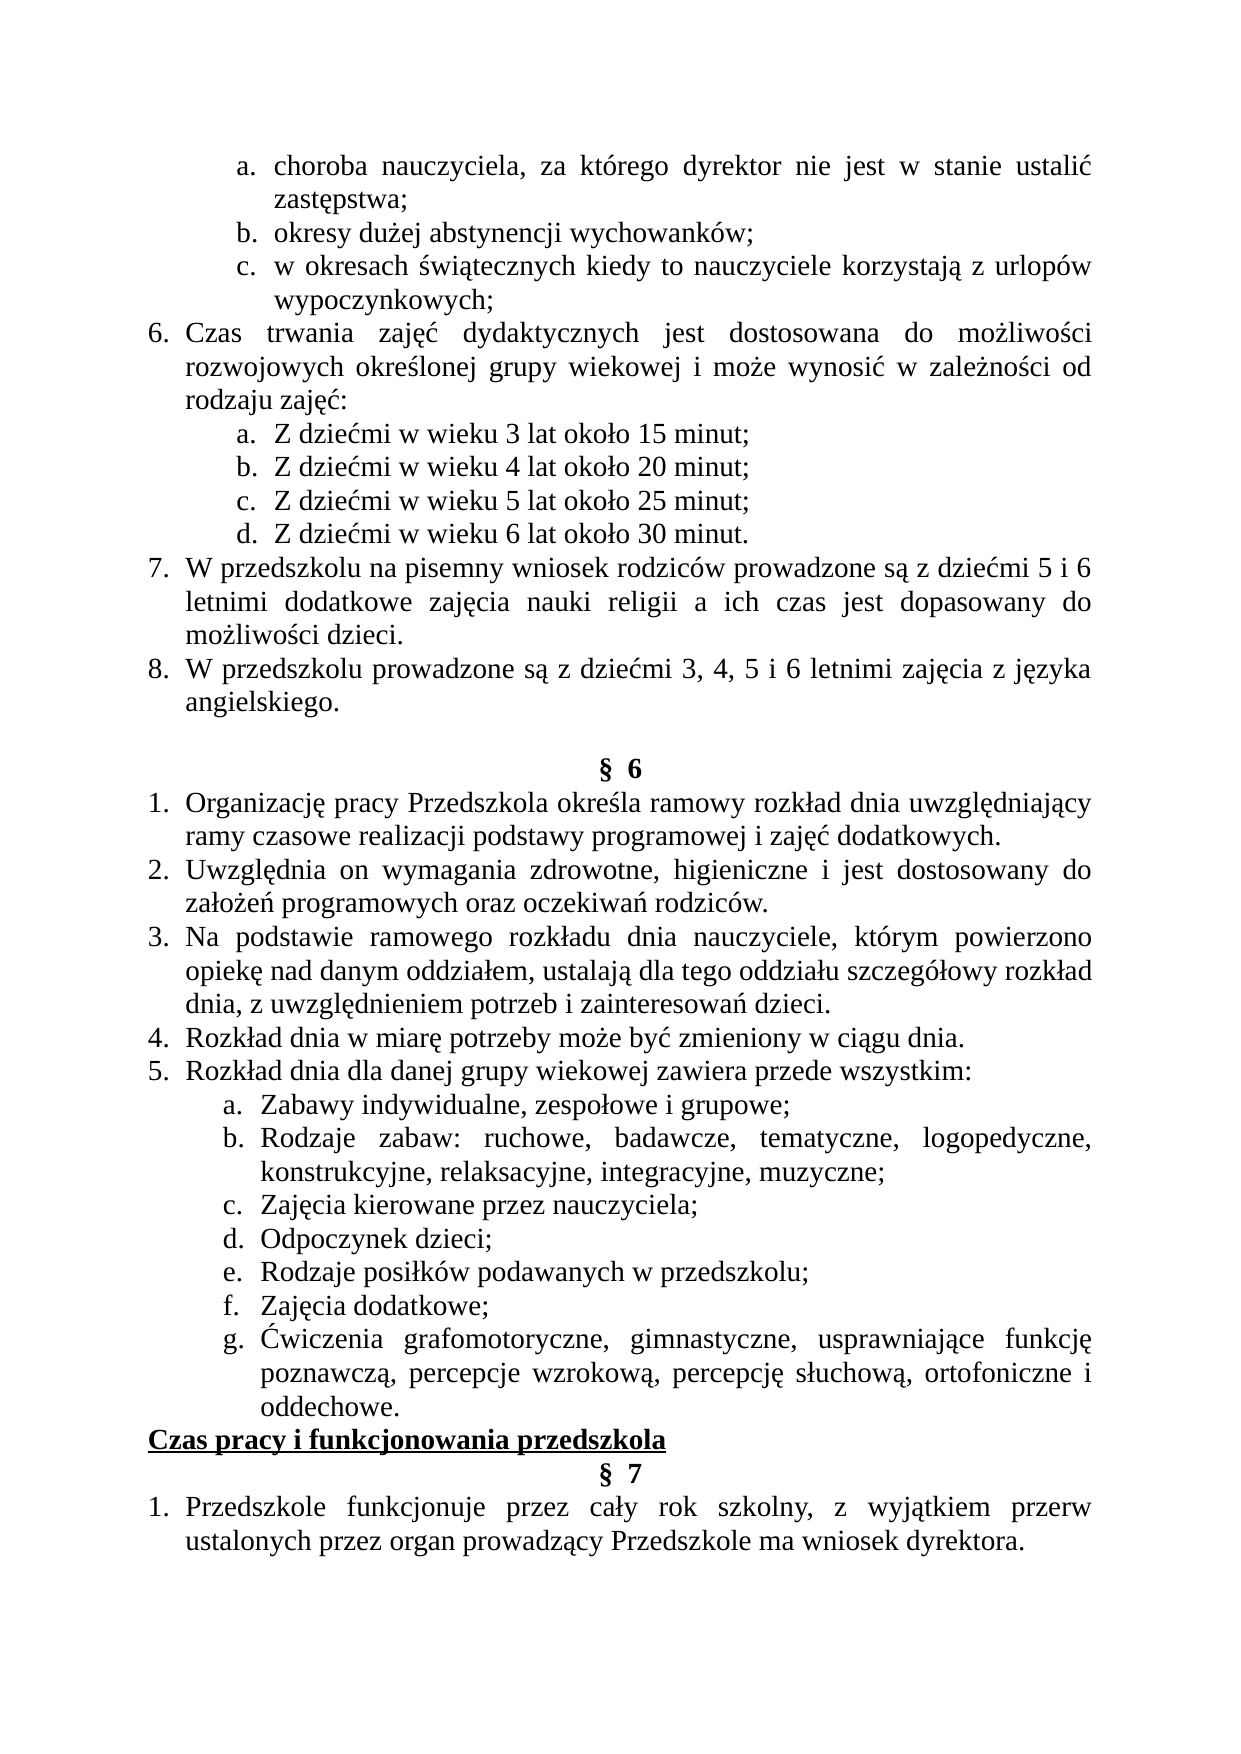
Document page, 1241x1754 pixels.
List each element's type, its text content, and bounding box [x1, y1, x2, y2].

list Z dziećmi w wieku 6 lat około 30 minut. [236, 517, 1093, 550]
list Rozkład dnia w miarę potrzeby może być zmieniony w ciągu dnia. [148, 1020, 1093, 1053]
list Rozkład dnia dla danej grupy wiekowej zawiera przede wszystkim: [148, 1053, 1093, 1087]
list w okresach świątecznych kiedy to nauczyciele korzystają z urlopów wypoczynkowych; [236, 248, 1093, 315]
list Ćwiczenia grafomotoryczne, gimnastyczne, usprawniające funkcję poznawczą, percepcje wzrokową, percepcję słuchową, ortofoniczne i oddechowe. [223, 1322, 1093, 1422]
list Odpoczynek dzieci; [223, 1221, 1093, 1254]
list Zajęcia dodatkowe; [223, 1288, 1093, 1322]
list Na podstawie ramowego rozkładu dnia nauczyciele, którym powierzono opiekę nad danym oddziałem, ustalają dla tego oddziału szczegółowy rozkład dnia, z uwzględnieniem potrzeb i zainteresowań dzieci. [148, 919, 1093, 1020]
list W przedszkolu prowadzone są z dziećmi 3, 4, 5 i 6 letnimi zajęcia z języka angielskiego. [148, 651, 1093, 718]
list Zabawy indywidualne, zespołowe i grupowe; [223, 1087, 1093, 1120]
text § 6 [148, 751, 1093, 785]
list okresy dużej abstynencji wychowanków; [236, 215, 1093, 248]
text Czas pracy i funkcjonowania przedszkola [148, 1422, 1093, 1456]
list Zajęcia kierowane przez nauczyciela; [223, 1187, 1093, 1221]
text § 7 [148, 1456, 1093, 1489]
list Rodzaje posiłków podawanych w przedszkolu; [223, 1254, 1093, 1288]
list Z dziećmi w wieku 5 lat około 25 minut; [236, 483, 1093, 517]
list Z dziećmi w wieku 4 lat około 20 minut; [236, 449, 1093, 483]
list Organizację pracy Przedszkola określa ramowy rozkład dnia uwzględniający ramy czasowe realizacji podstawy programowej i zajęć dodatkowych. [148, 785, 1093, 852]
list Uwzględnia on wymagania zdrowotne, higieniczne i jest dostosowany do założeń programowych oraz oczekiwań rodziców. [148, 852, 1093, 919]
list Rodzaje zabaw: ruchowe, badawcze, tematyczne, logopedyczne, konstrukcyjne, relaksacyjne, integracyjne, muzyczne; [223, 1120, 1093, 1187]
list Z dziećmi w wieku 3 lat około 15 minut; [236, 416, 1093, 449]
list choroba nauczyciela, za którego dyrektor nie jest w stanie ustalić zastępstwa; [236, 148, 1093, 215]
list Czas trwania zajęć dydaktycznych jest dostosowana do możliwości rozwojowych określonej grupy wiekowej i może wynosić w zależności od rodzaju zajęć: [148, 315, 1093, 416]
list Przedszkole funkcjonuje przez cały rok szkolny, z wyjątkiem przerw ustalonych przez organ prowadzący Przedszkole ma wniosek dyrektora. [148, 1489, 1093, 1556]
list W przedszkolu na pisemny wniosek rodziców prowadzone są z dziećmi 5 i 6 letnimi dodatkowe zajęcia nauki religii a ich czas jest dopasowany do możliwości dzieci. [148, 550, 1093, 651]
